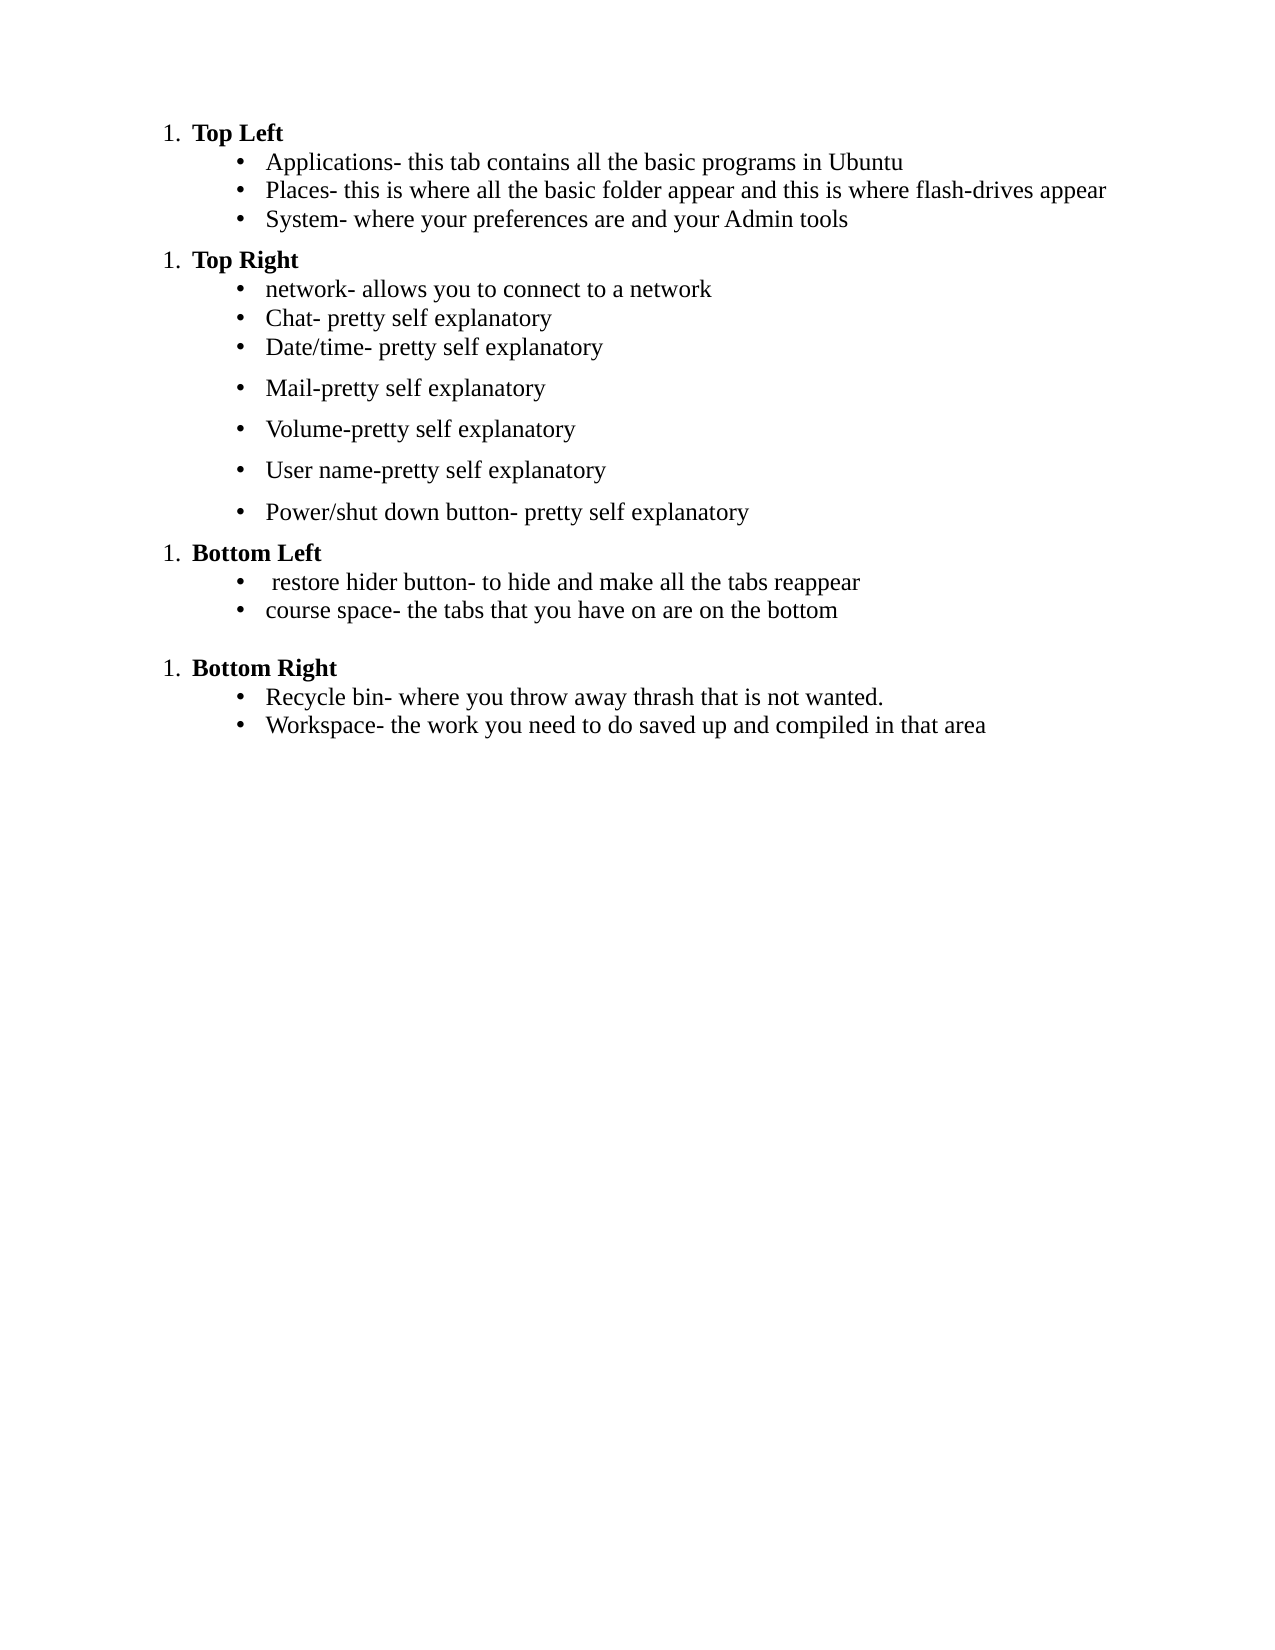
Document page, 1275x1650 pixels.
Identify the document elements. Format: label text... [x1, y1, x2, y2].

list Applications- this tab contains all the basic programs in Ubuntu [236, 147, 1157, 176]
list User name-pretty self explanatory [236, 456, 1157, 484]
list Bottom Left [162, 538, 1157, 567]
list network- allows you to connect to a network [236, 274, 1157, 303]
list course space- the tabs that you have on are on the bottom [236, 596, 1157, 624]
list Mail-pretty self explanatory [236, 373, 1157, 402]
list Recycle bin- where you throw away thrash that is not wanted. [236, 682, 1157, 711]
list System- where your preferences are and your Admin tools [236, 204, 1157, 233]
list Power/shut down button- pretty self explanatory [236, 497, 1157, 526]
list Top Left [162, 118, 1157, 147]
list restore hider button- to hide and make all the tabs reappear [236, 567, 1157, 596]
list Volume-pretty self explanatory [236, 414, 1157, 443]
list Bottom Right [162, 653, 1157, 682]
list Top Right [162, 246, 1157, 274]
list Date/time- pretty self explanatory [236, 332, 1157, 361]
list Workspace- the work you need to do saved up and compiled in that area [236, 711, 1157, 739]
list Places- this is where all the basic folder appear and this is where flash-drives appear [236, 176, 1157, 204]
list Chat- pretty self explanatory [236, 303, 1157, 332]
